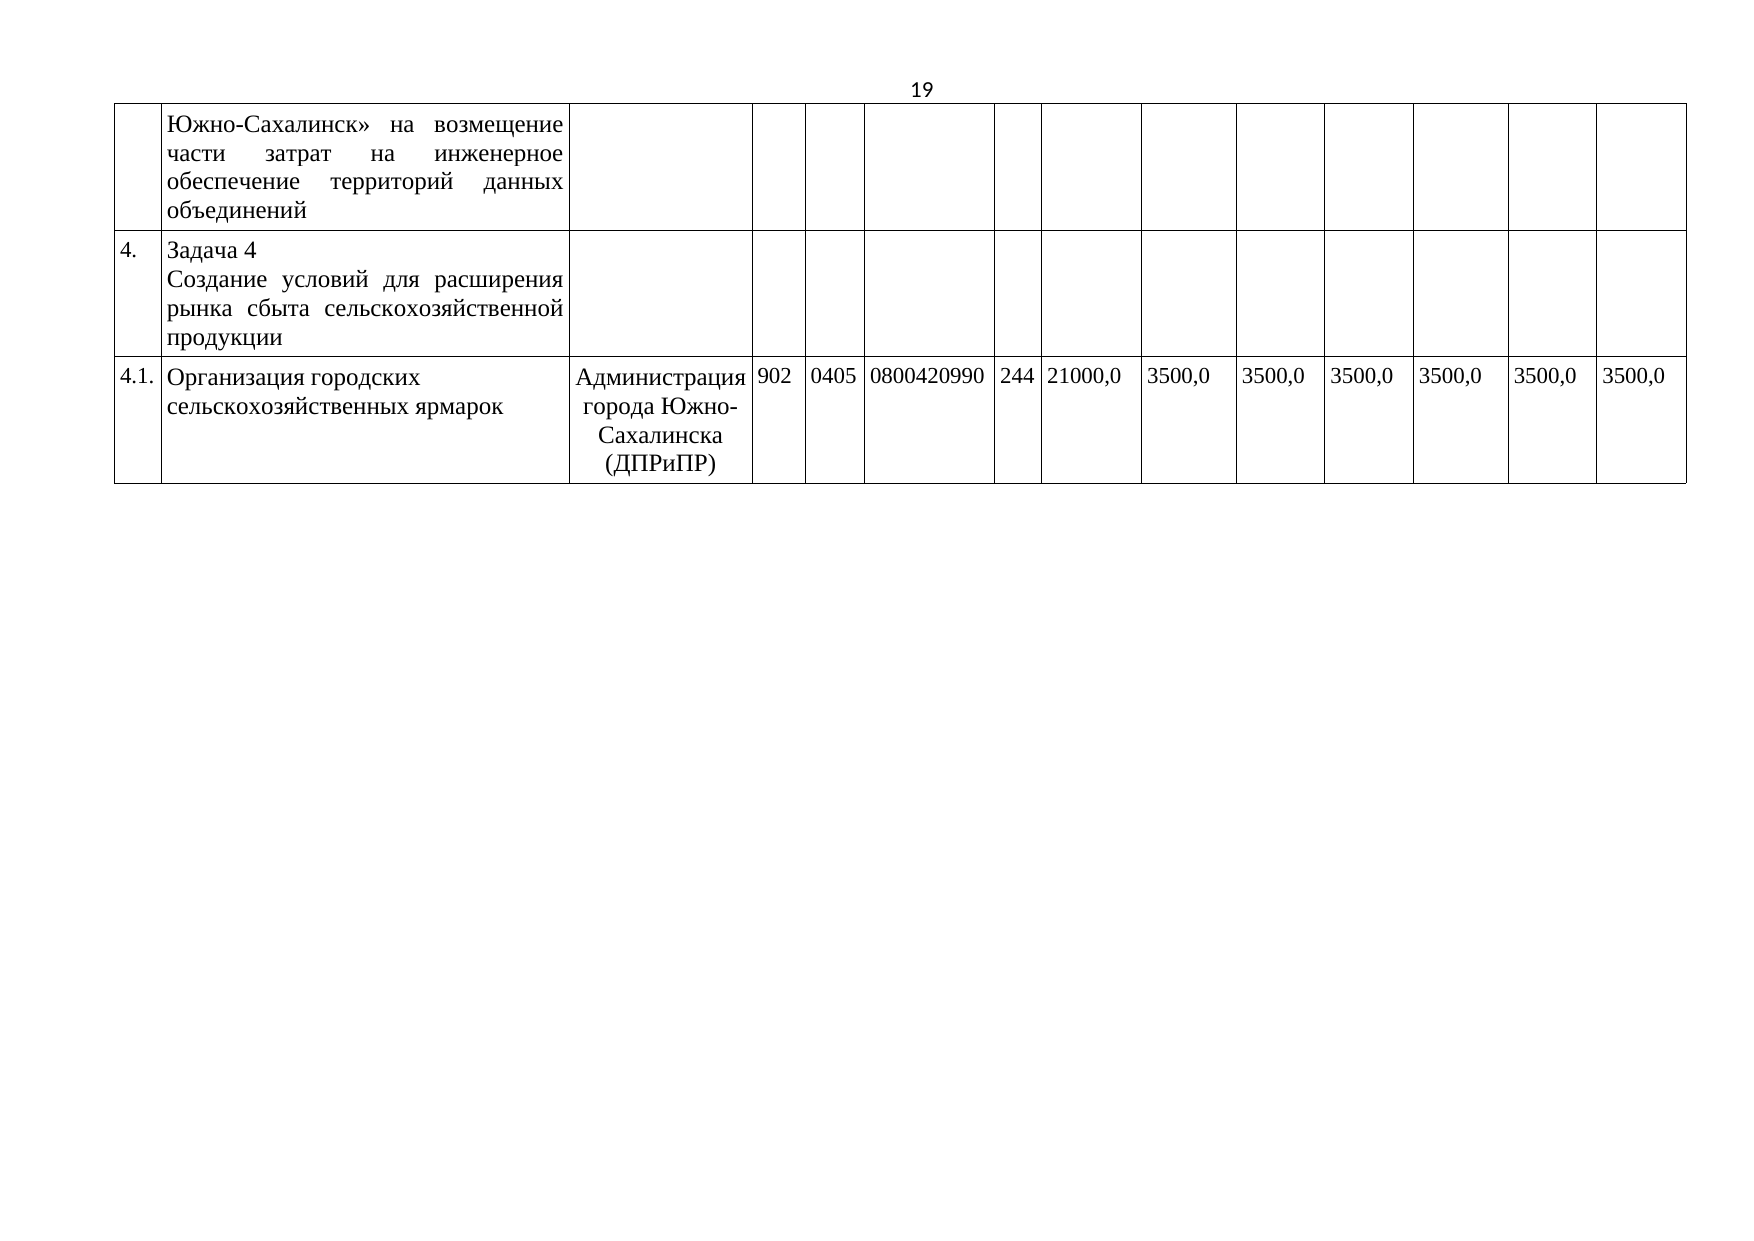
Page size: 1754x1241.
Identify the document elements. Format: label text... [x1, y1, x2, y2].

table_cell [1042, 231, 1141, 356]
table_cell [1597, 231, 1686, 356]
table_cell [1509, 104, 1596, 230]
table_cell [753, 231, 805, 356]
table_cell Организация городских сельскохозяйственных ярмарок [162, 357, 569, 483]
table_cell [865, 231, 994, 356]
table_cell 4. [115, 231, 161, 356]
table_cell [806, 231, 864, 356]
table_cell [806, 104, 864, 230]
table_cell 4.1. [115, 357, 161, 483]
table_cell [570, 231, 752, 356]
table_cell [1237, 231, 1324, 356]
table_cell 3500,0 [1237, 357, 1324, 483]
table_cell [570, 104, 752, 230]
table_cell Южно-Сахалинск» на возмещение части затрат на инженерное обеспечение территорий данных объединений [162, 104, 569, 230]
table_cell 3500,0 [1142, 357, 1236, 483]
table_cell [995, 231, 1041, 356]
table_cell [1325, 104, 1413, 230]
table_cell [1325, 231, 1413, 356]
table_cell 0800420990 [865, 357, 994, 483]
table_cell [865, 104, 994, 230]
table_cell [1142, 104, 1236, 230]
table_cell Администрация города Южно-Сахалинска (ДПРиПР) [570, 357, 752, 483]
table_cell [1597, 104, 1686, 230]
table_cell 3500,0 [1414, 357, 1508, 483]
table_cell 244 [995, 357, 1041, 483]
table_cell 21000,0 [1042, 357, 1141, 483]
table_cell [1414, 231, 1508, 356]
table_cell 3500,0 [1509, 357, 1596, 483]
table_cell [1414, 104, 1508, 230]
table_cell 0405 [806, 357, 864, 483]
table_cell [1142, 231, 1236, 356]
table_cell [1042, 104, 1141, 230]
table_cell [995, 104, 1041, 230]
table_cell [1237, 104, 1324, 230]
table_cell [115, 104, 161, 230]
table_cell 3500,0 [1325, 357, 1413, 483]
table_cell [753, 104, 805, 230]
table_cell Задача 4 Создание условий для расширения рынка сбыта сельскохозяйственной продукции [162, 231, 569, 356]
table_cell [1509, 231, 1596, 356]
table_cell 3500,0 [1597, 357, 1686, 483]
table_cell 902 [753, 357, 805, 483]
